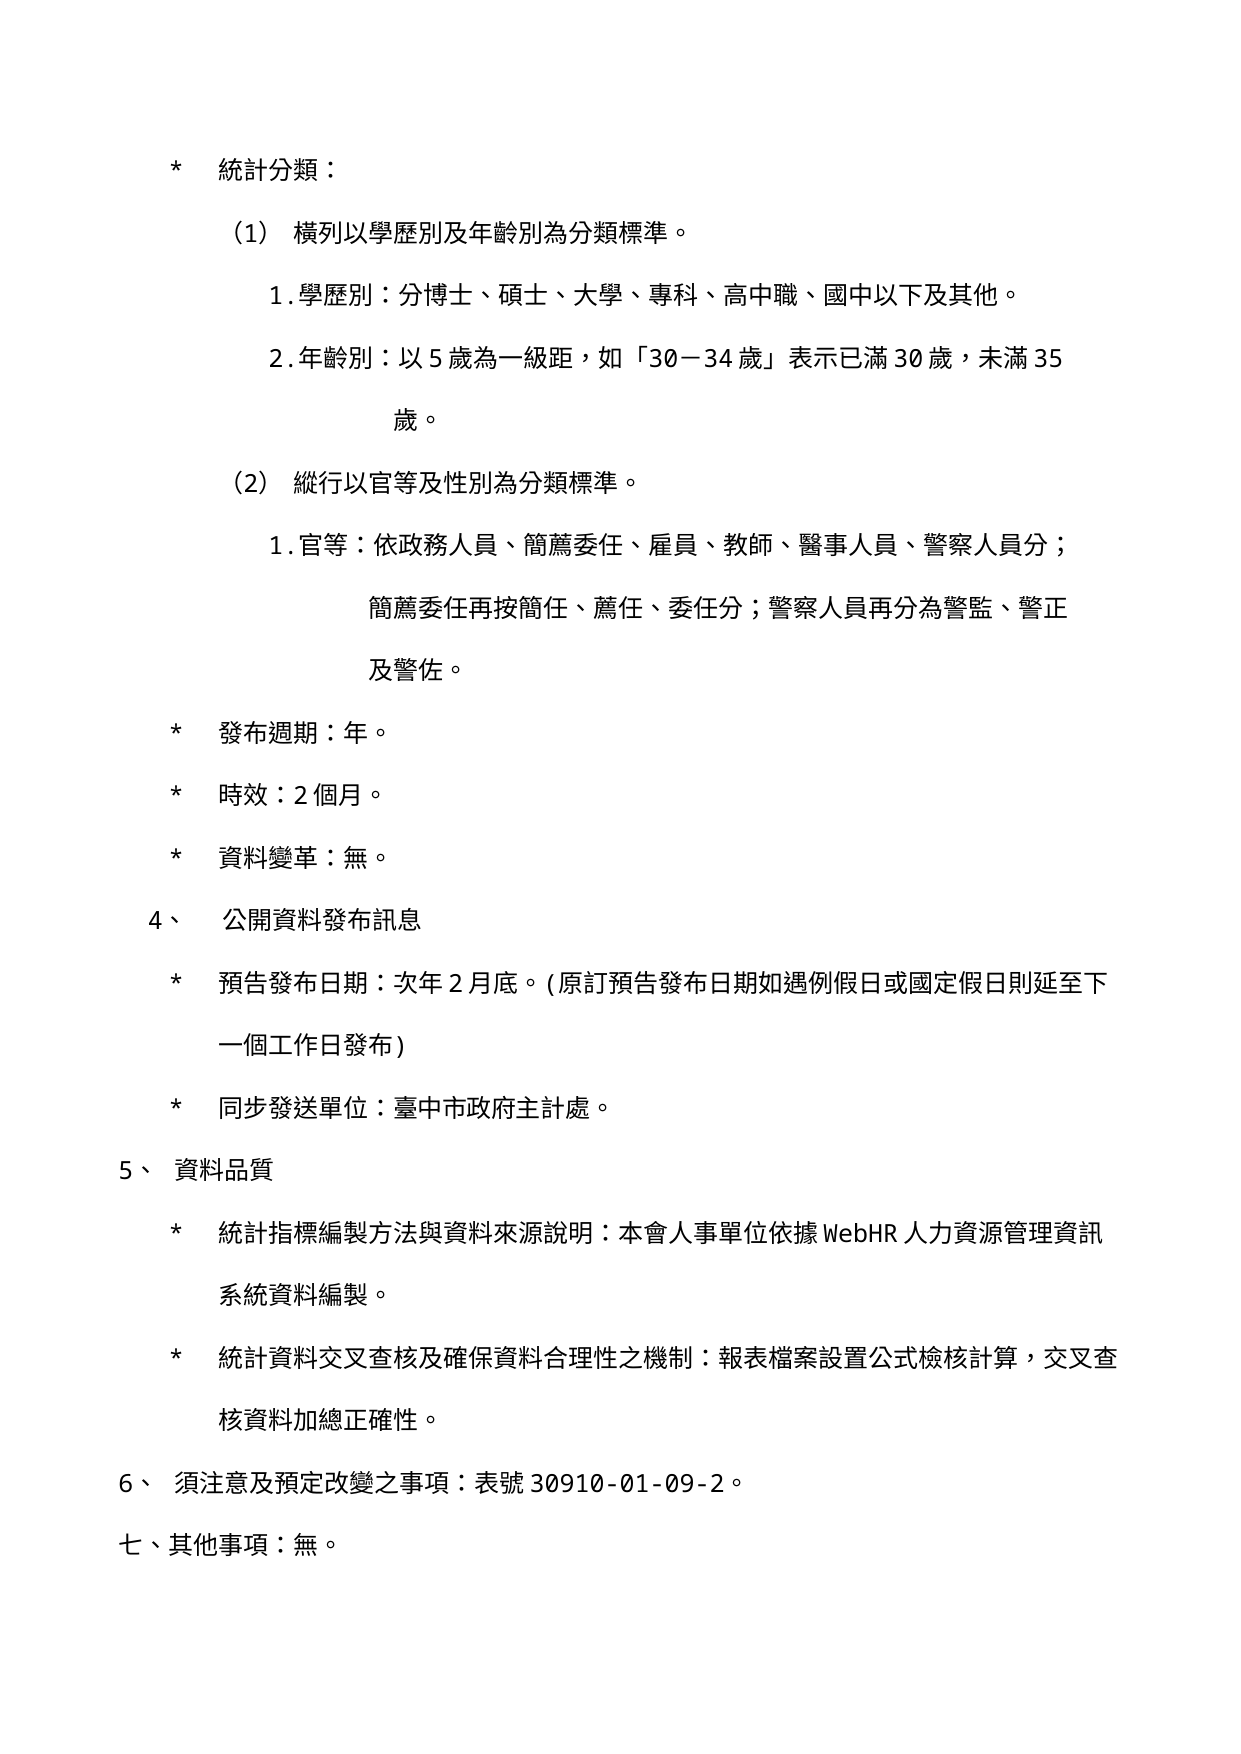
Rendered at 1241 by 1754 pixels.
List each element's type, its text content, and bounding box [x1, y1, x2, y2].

list 統計指標編製方法與資料來源說明：本會人事單位依據WebHR人力資源管理資訊系統資料編製。 [168, 1189, 1122, 1314]
list 預告發布日期：次年2月底。(原訂預告發布日期如遇例假日或國定假日則延至下一個工作日發布) [168, 939, 1122, 1064]
list 縱行以官等及性別為分類標準。 [218, 439, 1122, 502]
text 2.年齡別：以5歲為一級距，如「30－34歲」表示已滿30歲，未滿35 [256, 314, 1122, 377]
text 簡薦委任再按簡任、薦任、委任分；警察人員再分為警監、警正 [218, 564, 1122, 627]
list 同步發送單位：臺中市政府主計處。 [168, 1064, 1122, 1127]
list 須注意及預定改變之事項：表號30910-01-09-2。 [118, 1439, 1122, 1502]
text 及警佐。 [218, 627, 1122, 689]
text 1.學歷別：分博士、碩士、大學、專科、高中職、國中以下及其他。 [256, 252, 1122, 314]
list 統計分類： [168, 127, 1122, 189]
list 橫列以學歷別及年齡別為分類標準。 [218, 189, 1122, 252]
text 1.官等：依政務人員、簡薦委任、雇員、教師、醫事人員、警察人員分； [218, 502, 1122, 564]
text 七、其他事項：無。 [118, 1502, 1122, 1564]
list 發布週期：年。 [168, 689, 1122, 752]
list 公開資料發布訊息 [148, 877, 1122, 939]
list 資料品質 [118, 1127, 1122, 1189]
list 時效：2個月。 [168, 752, 1122, 814]
text 歲。 [256, 377, 1122, 439]
list 資料變革：無。 [168, 814, 1122, 877]
list 統計資料交叉查核及確保資料合理性之機制：報表檔案設置公式檢核計算，交叉查核資料加總正確性。 [168, 1314, 1122, 1439]
